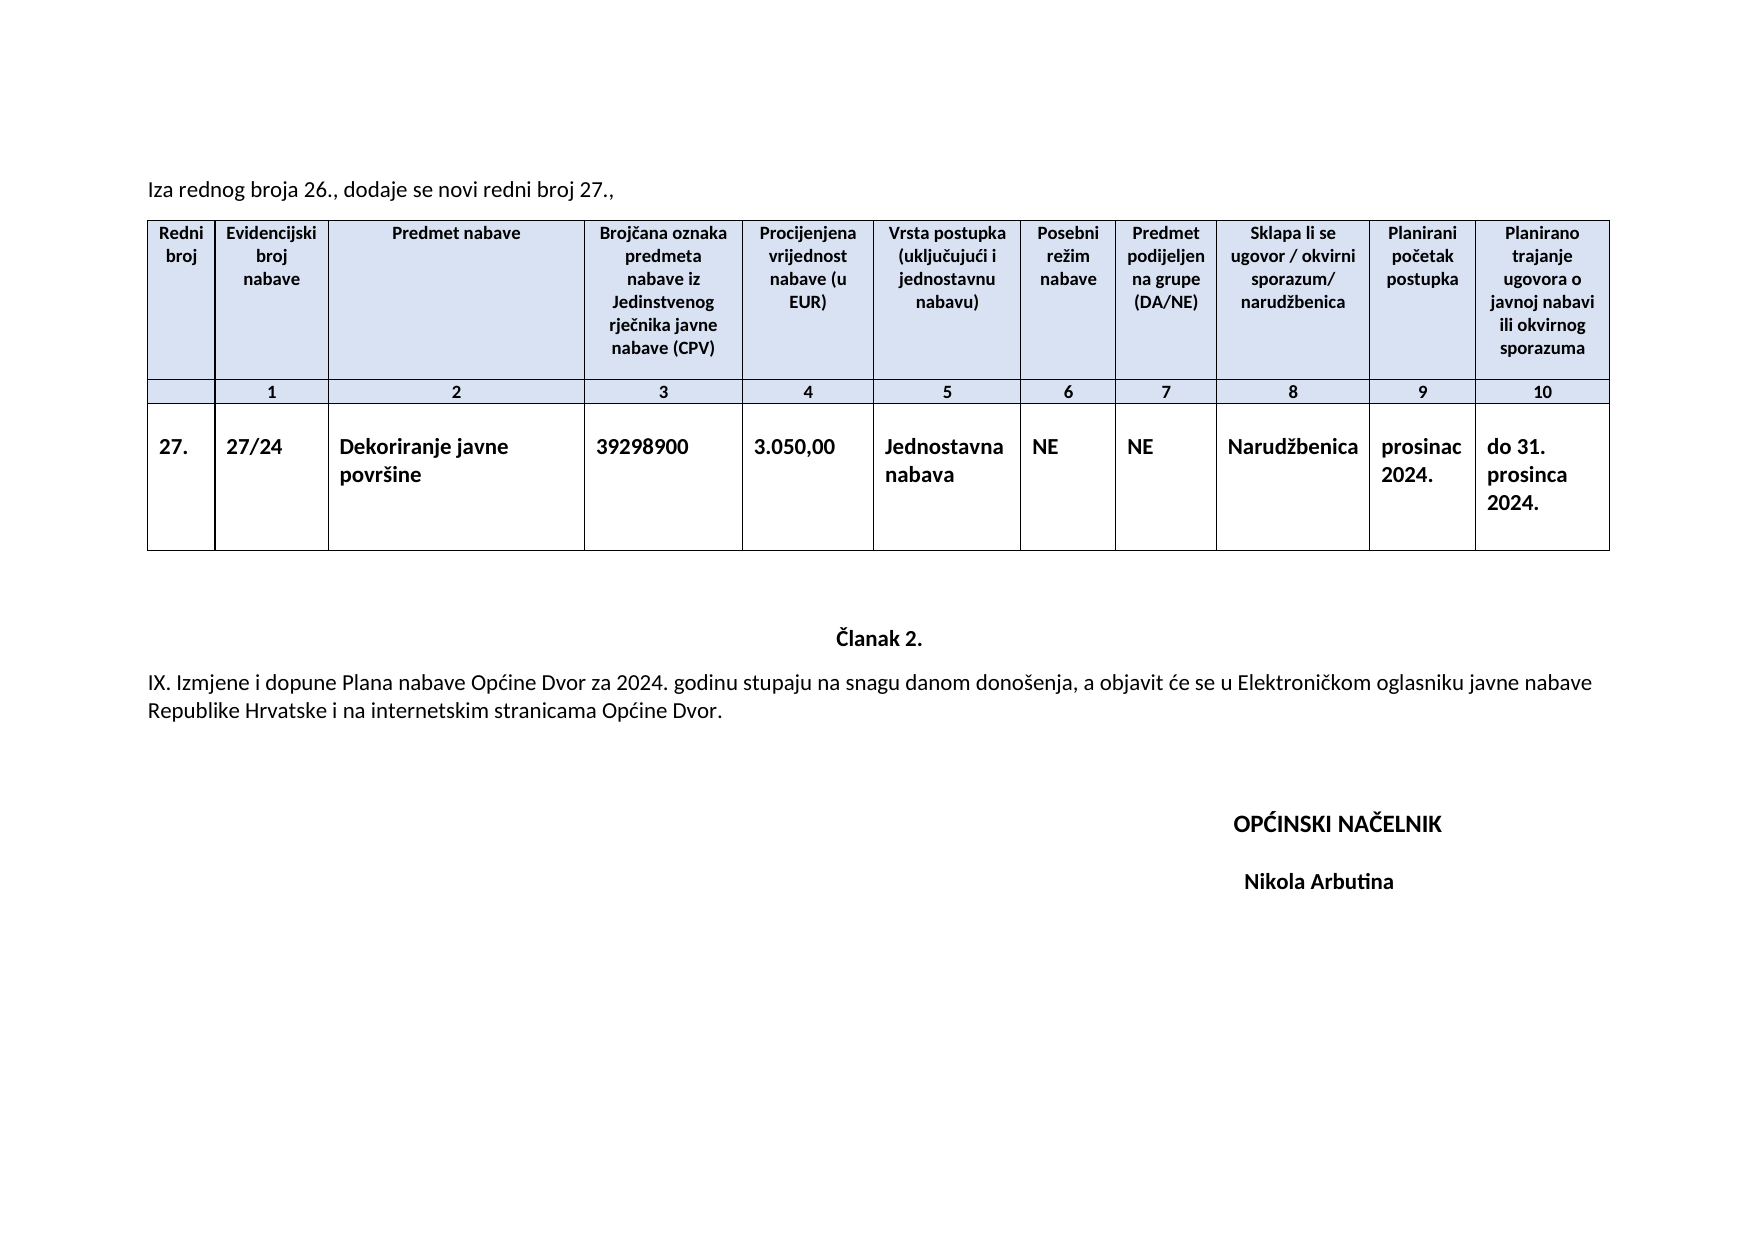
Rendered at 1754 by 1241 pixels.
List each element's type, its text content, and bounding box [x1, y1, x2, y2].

table_cell Dekoriranje javne površine [329, 404, 584, 550]
table_cell NE [1116, 404, 1216, 550]
table_cell 2 [329, 380, 584, 403]
text Članak 2. [148, 596, 1606, 652]
table_cell 9 [1370, 380, 1475, 403]
text IX. Izmjene i dopune Plana nabave Općine Dvor za 2024. godinu stupaju na snagu danom donošenja, a objavit će se u Elektroničkom oglasniku javne nabave Republike Hrvatske i na internetskim stranicama Općine Dvor. OPĆINSKI NAČELNIK Nikola Arbutina [148, 668, 1606, 895]
table_cell Narudžbenica [1217, 404, 1369, 550]
table_cell 1 [216, 380, 328, 403]
table_cell Jednostavna nabava [874, 404, 1020, 550]
table_header Procijenjena vrijednost nabave (u EUR) [743, 221, 873, 379]
table_cell 27/24 [216, 404, 328, 550]
table_header Redni broj [148, 221, 214, 379]
table_header Predmet podijeljen na grupe (DA/NE) [1116, 221, 1216, 379]
table_header Planirani početak postupka [1370, 221, 1475, 379]
table_cell 39298900 [585, 404, 742, 550]
table_header Vrsta postupka (uključujući i jednostavnu nabavu) [874, 221, 1020, 379]
table_header Posebni režim nabave [1021, 221, 1115, 379]
table_cell 4 [743, 380, 873, 403]
table_cell 3 [585, 380, 742, 403]
table_header Sklapa li se ugovor / okvirni sporazum/ narudžbenica [1217, 221, 1369, 379]
table_header Brojčana oznaka predmeta nabave iz Jedinstvenog rječnika javne nabave (CPV) [585, 221, 742, 379]
table_cell [148, 380, 214, 403]
table_cell 5 [874, 380, 1020, 403]
table_cell 7 [1116, 380, 1216, 403]
table_cell 6 [1021, 380, 1115, 403]
table_cell 3.050,00 [743, 404, 873, 550]
table_cell 8 [1217, 380, 1369, 403]
table_header Planirano trajanje ugovora o javnoj nabavi ili okvirnog sporazuma [1476, 221, 1609, 379]
table_cell 10 [1476, 380, 1609, 403]
table_cell NE [1021, 404, 1115, 550]
table_cell 27. [148, 404, 214, 550]
table_cell prosinac 2024. [1370, 404, 1475, 550]
table_header Evidencijski broj nabave [216, 221, 328, 379]
table_header Predmet nabave [329, 221, 584, 379]
text Iza rednog broja 26., dodaje se novi redni broj 27., [148, 148, 1606, 204]
table_cell do 31. prosinca 2024. [1476, 404, 1609, 550]
